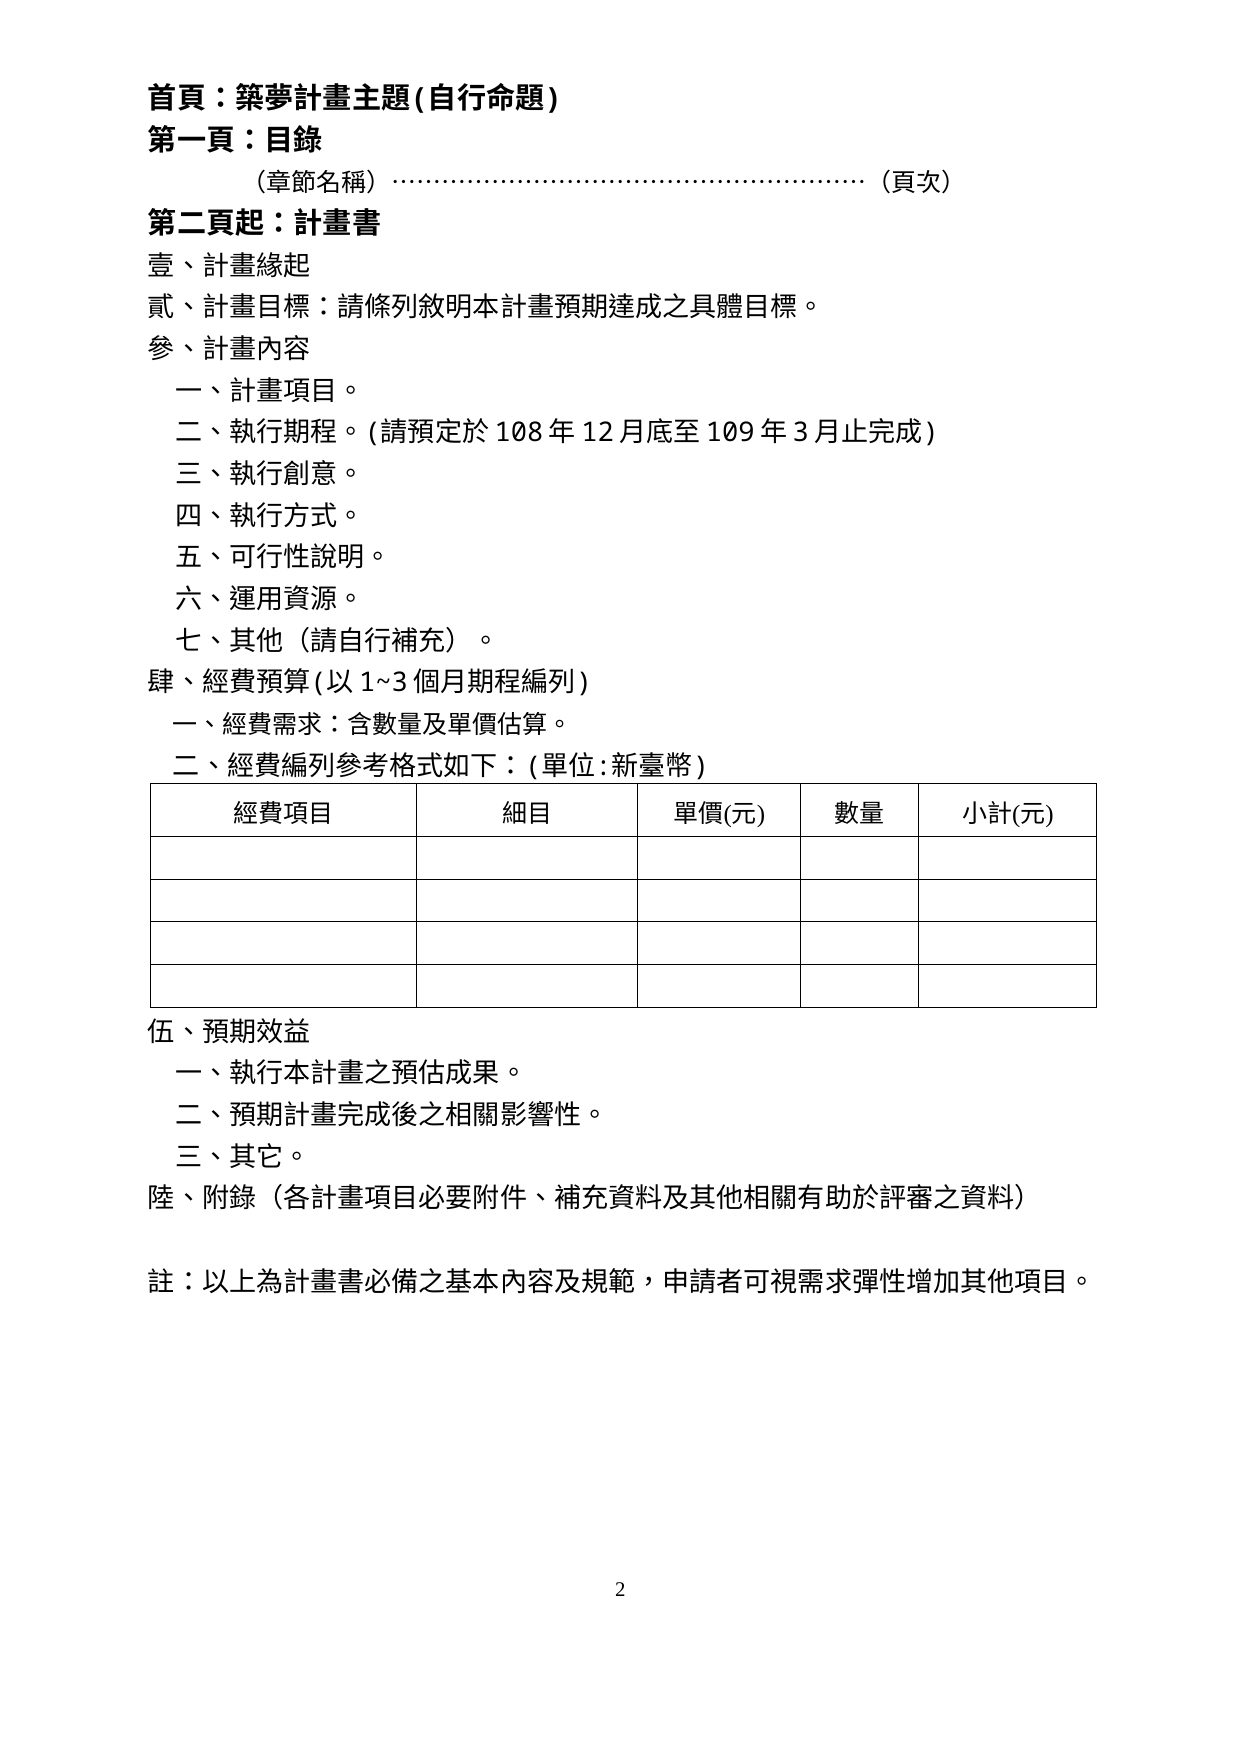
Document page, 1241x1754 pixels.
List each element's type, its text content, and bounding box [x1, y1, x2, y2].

text 六、運用資源。 [148, 575, 1092, 617]
table_cell [417, 965, 637, 1007]
text 第二頁起：計畫書 [148, 200, 1092, 242]
text 三、執行創意。 [148, 450, 1092, 492]
table_cell [919, 880, 1096, 921]
table_cell [919, 922, 1096, 964]
table_cell [638, 880, 800, 921]
table_cell [417, 922, 637, 964]
text 三、其它。 [148, 1133, 1092, 1174]
table_cell [638, 922, 800, 964]
text 一、計畫項目。 [148, 367, 1092, 408]
text 二、執行期程。(請預定於108年12月底至109年3月止完成) [148, 408, 1092, 450]
text 四、執行方式。 [148, 492, 1092, 533]
text 伍、預期效益 [148, 1008, 1092, 1049]
table_header 細目 [417, 784, 637, 836]
text 註：以上為計畫書必備之基本內容及規範，申請者可視需求彈性增加其他項目。 [148, 1258, 1092, 1299]
text 七、其他（請自行補充）。 [148, 617, 1092, 658]
table_header 小計(元) [919, 784, 1096, 836]
table_cell [417, 837, 637, 878]
table_cell [638, 965, 800, 1007]
text 一、執行本計畫之預估成果。 [148, 1049, 1092, 1091]
table_cell [151, 965, 416, 1007]
text 參、計畫內容 [148, 325, 1092, 367]
table_cell [801, 922, 918, 964]
table_cell [151, 922, 416, 964]
table_header 經費項目 [151, 784, 416, 836]
text （章節名稱）…………………………………………………（頁次） [241, 158, 1092, 200]
text 二、經費編列參考格式如下：(單位:新臺幣) [148, 742, 1092, 783]
text 首頁：築夢計畫主題(自行命題) [148, 75, 1092, 117]
table_cell [919, 965, 1096, 1007]
table_cell [638, 837, 800, 878]
table_cell [151, 880, 416, 921]
table_cell [417, 880, 637, 921]
text 第一頁：目錄 [148, 117, 1092, 158]
table_cell [151, 837, 416, 878]
text 貳、計畫目標：請條列敘明本計畫預期達成之具體目標。 [148, 283, 1092, 325]
text 五、可行性說明。 [148, 533, 1092, 575]
text 陸、附錄（各計畫項目必要附件、補充資料及其他相關有助於評審之資料） [148, 1174, 1092, 1216]
table_cell [919, 837, 1096, 878]
text 一、經費需求：含數量及單價估算。 [148, 700, 1092, 742]
table_header 單價(元) [638, 784, 800, 836]
table_cell [801, 965, 918, 1007]
table_cell [801, 837, 918, 878]
table_header 數量 [801, 784, 918, 836]
text 壹、計畫緣起 [148, 242, 1092, 283]
text 肆、經費預算(以1~3個月期程編列) [148, 658, 1092, 700]
text 二、預期計畫完成後之相關影響性。 [148, 1091, 1092, 1133]
table_cell [801, 880, 918, 921]
